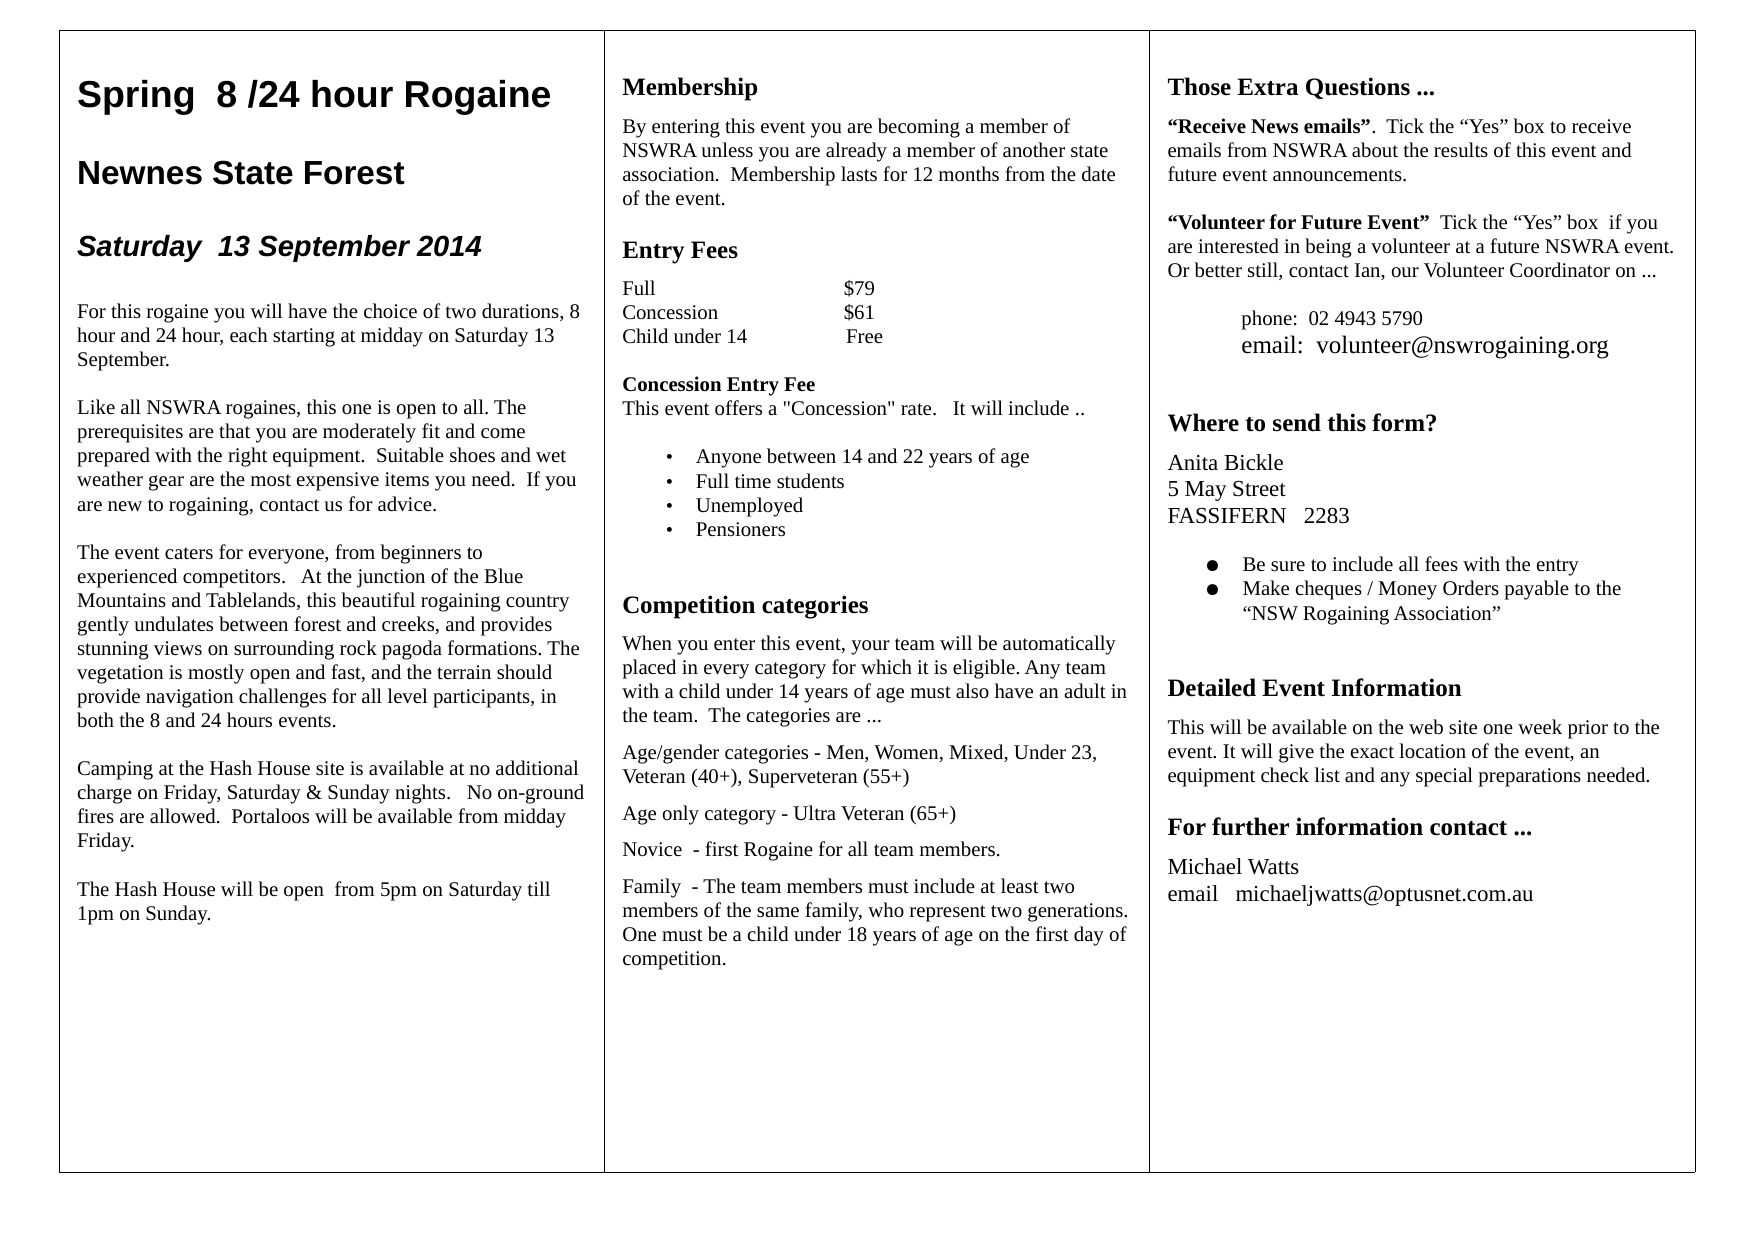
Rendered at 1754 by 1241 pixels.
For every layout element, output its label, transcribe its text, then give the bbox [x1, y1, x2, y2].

table_header Those Extra Questions ... “Receive News emails”. Tick the “Yes” box to receive emails from NSWRA about the results of this event and future event announcements. “Volunteer for Future Event” Tick the “Yes” box if you are interested in being a volunteer at a future NSWRA event. Or better still, contact Ian, our Volunteer Coordinator on ... phone: 02 4943 5790 email: volunteer@nswrogaining.org Where to send this form? Anita Bickle 5 May Street FASSIFERN 2283 Be sure to include all fees with the entry Make cheques / Money Orders payable to the “NSW Rogaining Association” Detailed Event Information This will be available on the web site one week prior to the event. It will give the exact location of the event, an equipment check list and any special preparations needed. For further information contact ... Michael Watts email michaeljwatts@optusnet.com.au [1150, 31, 1695, 1172]
table_header Spring 8 /24 hour Rogaine Newnes State Forest Saturday 13 September 2014 For this rogaine you will have the choice of two durations, 8 hour and 24 hour, each starting at midday on Saturday 13 September. Like all NSWRA rogaines, this one is open to all. The prerequisites are that you are moderately fit and come prepared with the right equipment. Suitable shoes and wet weather gear are the most expensive items you need. If you are new to rogaining, contact us for advice. The event caters for everyone, from beginners to experienced competitors. At the junction of the Blue Mountains and Tablelands, this beautiful rogaining country gently undulates between forest and creeks, and provides stunning views on surrounding rock pagoda formations. The vegetation is mostly open and fast, and the terrain should provide navigation challenges for all level participants, in both the 8 and 24 hours events. Camping at the Hash House site is available at no additional charge on Friday, Saturday & Sunday nights. No on-ground fires are allowed. Portaloos will be available from midday Friday. The Hash House will be open from 5pm on Saturday till 1pm on Sunday. [60, 31, 604, 1172]
table_header Membership By entering this event you are becoming a member of NSWRA unless you are already a member of another state association. Membership lasts for 12 months from the date of the event. Entry Fees Full $79 Concession $61 Child under 14 Free Concession Entry Fee This event offers a "Concession" rate. It will include .. Anyone between 14 and 22 years of age Full time students Unemployed Pensioners Competition categories When you enter this event, your team will be automatically placed in every category for which it is eligible. Any team with a child under 14 years of age must also have an adult in the team. The categories are ... Age/gender categories - Men, Women, Mixed, Under 23, Veteran (40+), Superveteran (55+) Age only category - Ultra Veteran (65+) Novice - first Rogaine for all team members. Family - The team members must include at least two members of the same family, who represent two generations. One must be a child under 18 years of age on the first day of competition. [605, 31, 1149, 1172]
